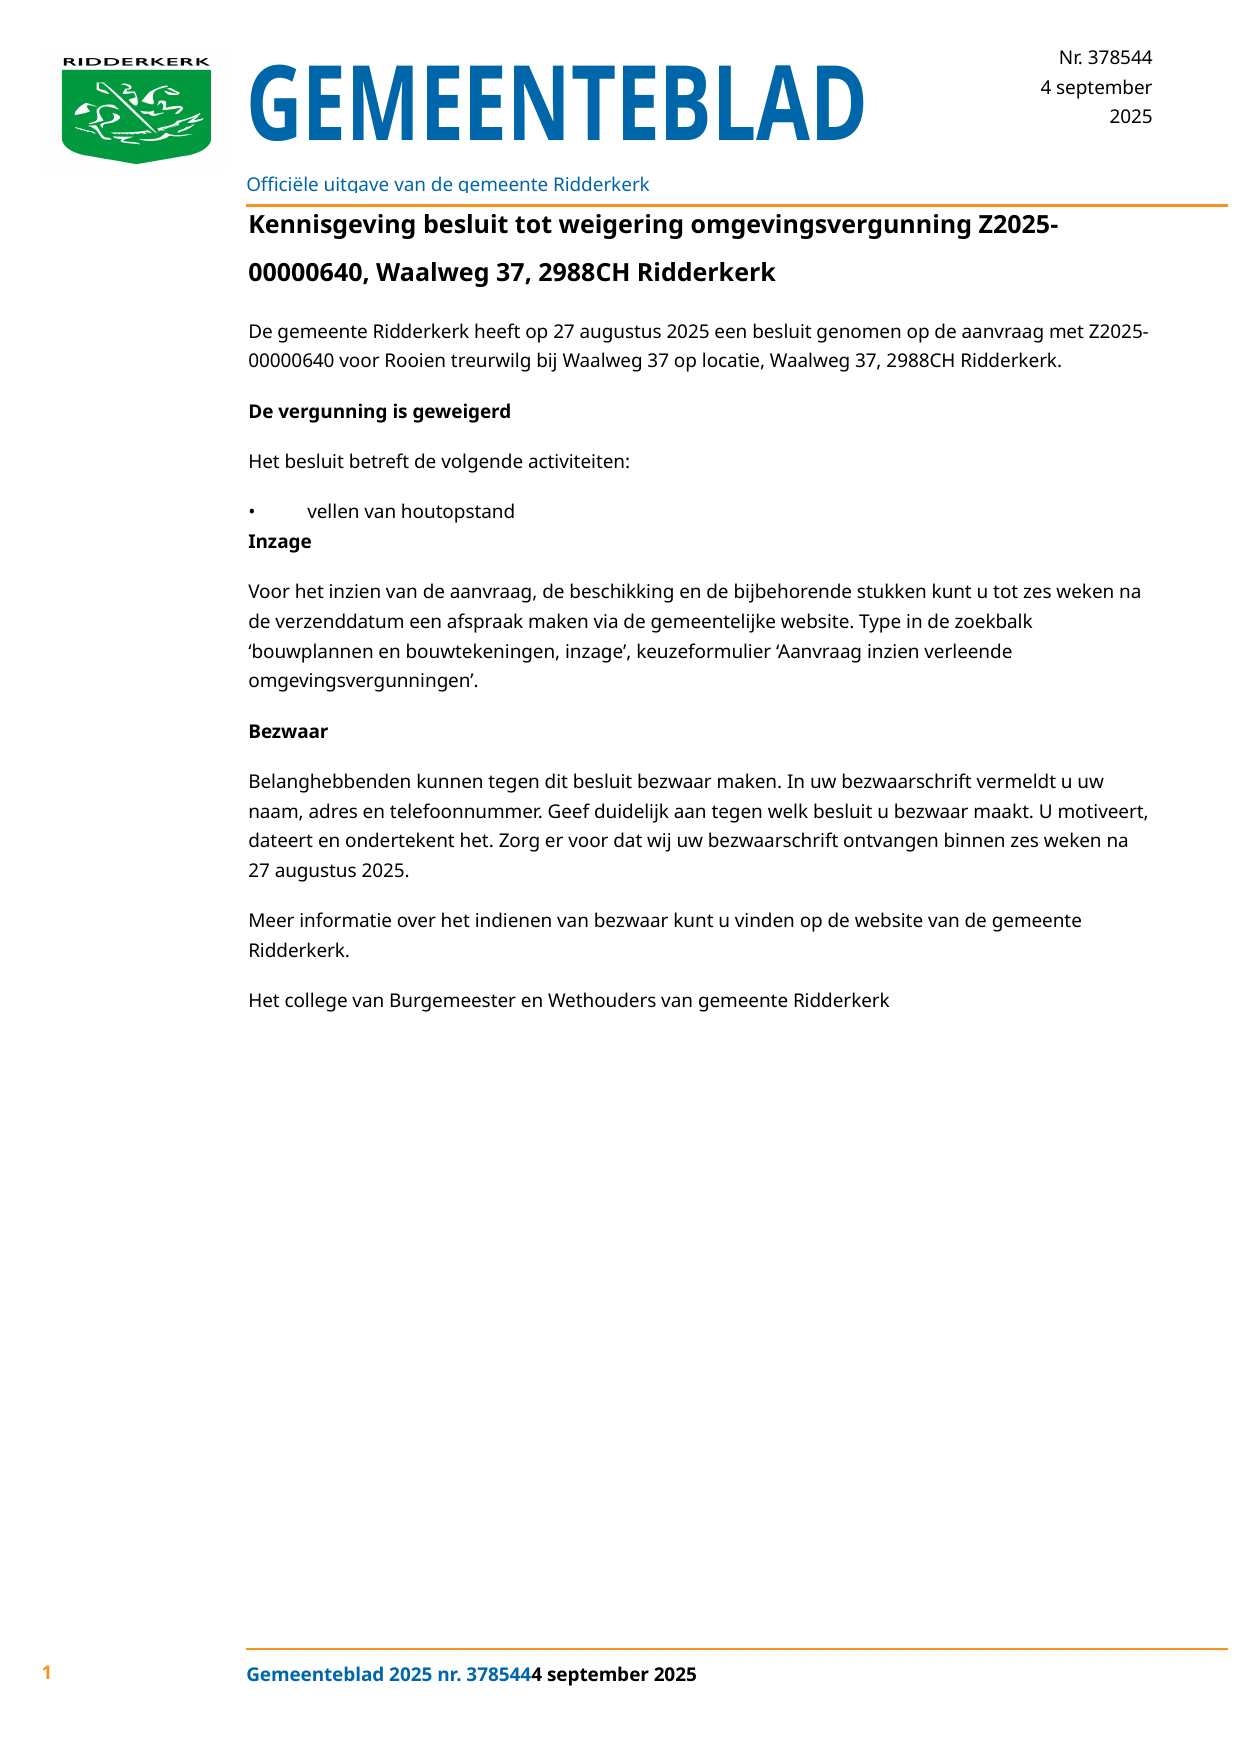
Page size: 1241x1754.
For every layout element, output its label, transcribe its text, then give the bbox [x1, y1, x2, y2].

text Voor het inzien van de aanvraag, de beschikking en de bijbehorende stukken kunt u tot zes weken na de verzenddatum een afspraak maken via de gemeentelijke website. Type in de zoekbalk ‘bouwplannen en bouwtekeningen, inzage’, keuzeformulier ‘Aanvraag inzien verleende omgevingsvergunningen’. [248, 579, 1152, 693]
text Meer informatie over het indienen van bezwaar kunt u vinden op de website van de gemeente Ridderkerk. [248, 907, 1152, 963]
list vellen van houtopstand [248, 499, 1152, 524]
text Bezwaar [248, 718, 1152, 744]
text Het college van Burgemeester en Wethouders van gemeente Ridderkerk [248, 987, 1152, 1013]
text De vergunning is geweigerd [248, 398, 1152, 424]
text Belanghebbenden kunnen tegen dit besluit bezwaar maken. In uw bezwaarschrift vermeldt u uw naam, adres en telefoonnummer. Geef duidelijk aan tegen welk besluit u bezwaar maakt. U motiveert, dateert en ondertekent het. Zorg er voor dat wij uw bezwaarschrift ontvangen binnen zes weken na 27 augustus 2025. [248, 768, 1152, 883]
text Inzage [248, 528, 1152, 554]
text Kennisgeving besluit tot weigering omgevingsvergunning Z2025-00000640, Waalweg 37, 2988CH Ridderkerk [248, 207, 1152, 288]
text Het besluit betreft de volgende activiteiten: [248, 448, 1152, 474]
text De gemeente Ridderkerk heeft op 27 augustus 2025 een besluit genomen op de aanvraag met Z2025-00000640 voor Rooien treurwilg bij Waalweg 37 op locatie, Waalweg 37, 2988CH Ridderkerk. [248, 318, 1152, 373]
picture [41, 47, 231, 172]
